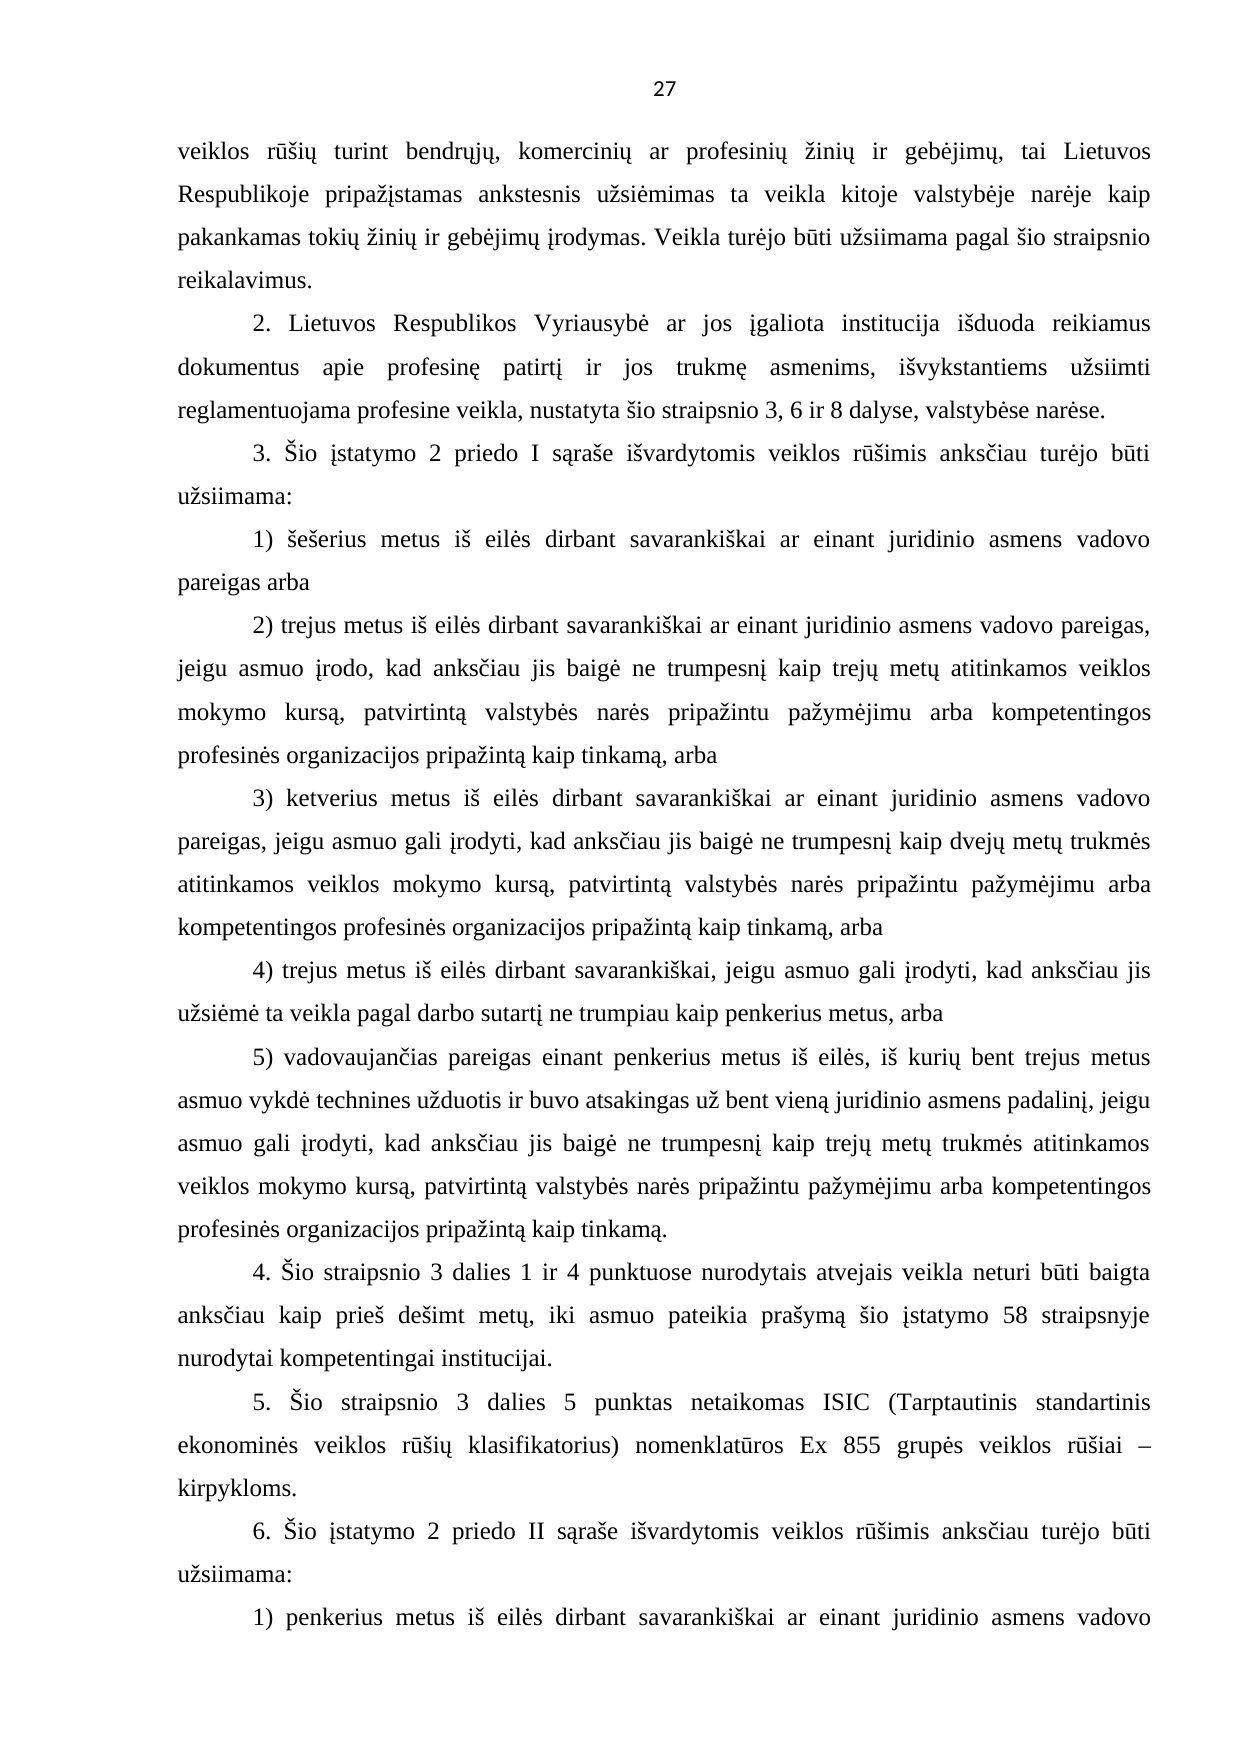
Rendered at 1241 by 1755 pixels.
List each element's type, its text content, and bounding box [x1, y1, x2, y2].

text 6. Šio įstatymo 2 priedo II sąraše išvardytomis veiklos rūšimis anksčiau turėjo būti užsiimama: [177, 1516, 1152, 1588]
text 1) šešerius metus iš eilės dirbant savarankiškai ar einant juridinio asmens vadovo pareigas arba [177, 524, 1152, 596]
text 2. Lietuvos Respublikos Vyriausybė ar jos įgaliota institucija išduoda reikiamus dokumentus apie profesinę patirtį ir jos trukmę asmenims, išvykstantiems užsiimti reglamentuojama profesine veikla, nustatyta šio straipsnio 3, 6 ir 8 dalyse, valstybėse narėse. [177, 308, 1152, 423]
text 5. Šio straipsnio 3 dalies 5 punktas netaikomas ISIC (Tarptautinis standartinis ekonominės veiklos rūšių klasifikatorius) nomenklatūros Ex 855 grupės veiklos rūšiai – kirpykloms. [177, 1387, 1152, 1502]
text 5) vadovaujančias pareigas einant penkerius metus iš eilės, iš kurių bent trejus metus asmuo vykdė technines užduotis ir buvo atsakingas už bent vieną juridinio asmens padalinį, jeigu asmuo gali įrodyti, kad anksčiau jis baigė ne trumpesnį kaip trejų metų trukmės atitinkamos veiklos mokymo kursą, patvirtintą valstybės narės pripažintu pažymėjimu arba kompetentingos profesinės organizacijos pripažintą kaip tinkamą. [177, 1042, 1152, 1243]
text veiklos rūšių turint bendrųjų, komercinių ar profesinių žinių ir gebėjimų, tai Lietuvos Respublikoje pripažįstamas ankstesnis užsiėmimas ta veikla kitoje valstybėje narėje kaip pakankamas tokių žinių ir gebėjimų įrodymas. Veikla turėjo būti užsiimama pagal šio straipsnio reikalavimus. [177, 136, 1152, 294]
text 4. Šio straipsnio 3 dalies 1 ir 4 punktuose nurodytais atvejais veikla neturi būti baigta anksčiau kaip prieš dešimt metų, iki asmuo pateikia prašymą šio įstatymo 58 straipsnyje nurodytai kompetentingai institucijai. [177, 1257, 1152, 1372]
text 3. Šio įstatymo 2 priedo I sąraše išvardytomis veiklos rūšimis anksčiau turėjo būti užsiimama: [177, 438, 1152, 510]
text 1) penkerius metus iš eilės dirbant savarankiškai ar einant juridinio asmens vadovo [177, 1602, 1152, 1631]
text 2) trejus metus iš eilės dirbant savarankiškai ar einant juridinio asmens vadovo pareigas, jeigu asmuo įrodo, kad anksčiau jis baigė ne trumpesnį kaip trejų metų atitinkamos veiklos mokymo kursą, patvirtintą valstybės narės pripažintu pažymėjimu arba kompetentingos profesinės organizacijos pripažintą kaip tinkamą, arba [177, 610, 1152, 768]
text 3) ketverius metus iš eilės dirbant savarankiškai ar einant juridinio asmens vadovo pareigas, jeigu asmuo gali įrodyti, kad anksčiau jis baigė ne trumpesnį kaip dvejų metų trukmės atitinkamos veiklos mokymo kursą, patvirtintą valstybės narės pripažintu pažymėjimu arba kompetentingos profesinės organizacijos pripažintą kaip tinkamą, arba [177, 783, 1152, 941]
text 4) trejus metus iš eilės dirbant savarankiškai, jeigu asmuo gali įrodyti, kad anksčiau jis užsiėmė ta veikla pagal darbo sutartį ne trumpiau kaip penkerius metus, arba [177, 955, 1152, 1027]
